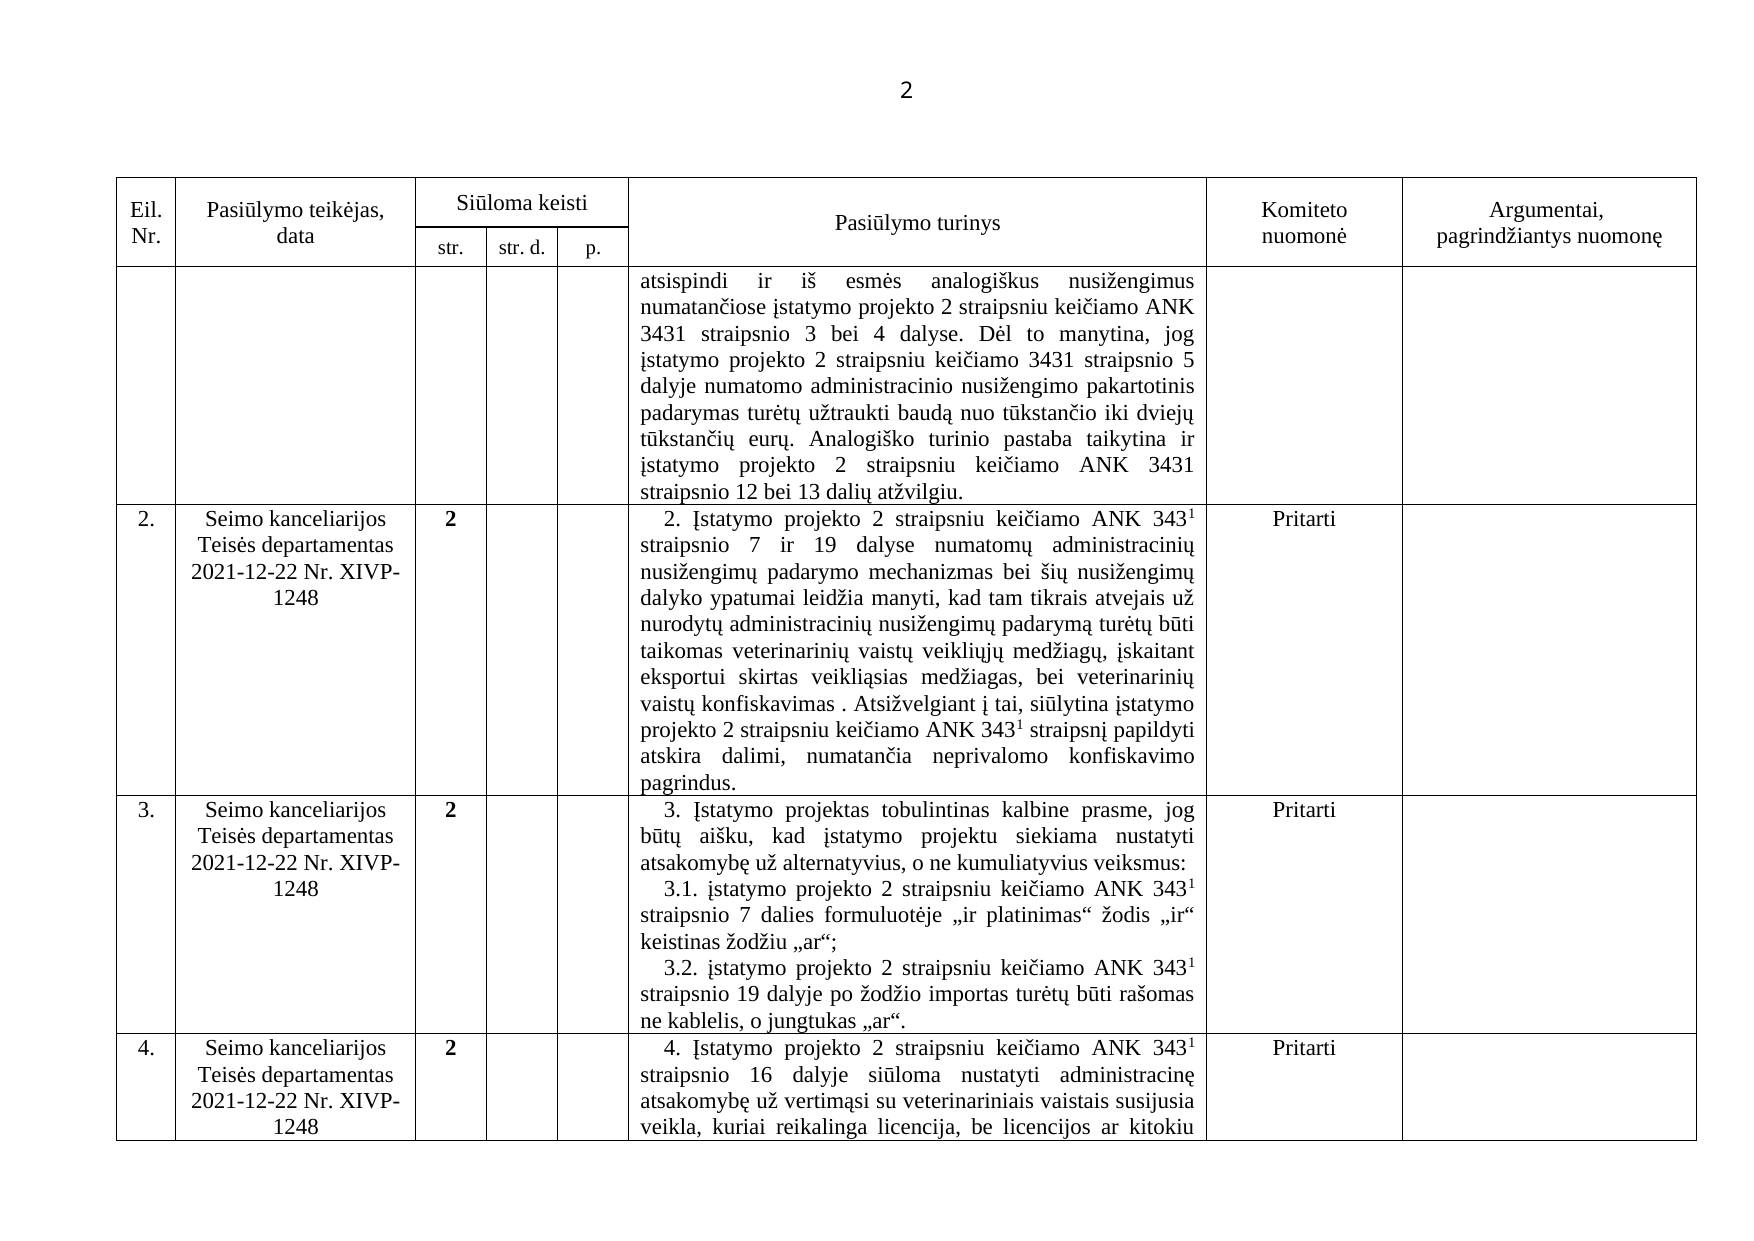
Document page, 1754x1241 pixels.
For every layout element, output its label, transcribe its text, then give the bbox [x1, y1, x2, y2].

table_cell 2 [416, 505, 486, 795]
table_cell p. [558, 228, 628, 266]
table_cell [1403, 1034, 1696, 1140]
table_cell [487, 267, 557, 504]
table_cell 4. Įstatymo projekto 2 straipsniu keičiamo ANK 3431 straipsnio 16 dalyje siūloma nustatyti administracinę atsakomybę už vertimąsi su veterinariniais vaistais susijusia veikla, kuriai reikalinga licencija, be licencijos ar kitokiu [629, 1034, 1206, 1140]
table_header Eil. Nr. [117, 178, 175, 266]
table_cell [176, 267, 415, 504]
table_cell 3. [117, 796, 175, 1033]
table_cell [558, 1034, 628, 1140]
table_cell 2 [416, 796, 486, 1033]
table_cell 2. Įstatymo projekto 2 straipsniu keičiamo ANK 3431 straipsnio 7 ir 19 dalyse numatomų administracinių nusižengimų padarymo mechanizmas bei šių nusižengimų dalyko ypatumai leidžia manyti, kad tam tikrais atvejais už nurodytų administracinių nusižengimų padarymą turėtų būti taikomas veterinarinių vaistų veikliųjų medžiagų, įskaitant eksportui skirtas veikliąsias medžiagas, bei veterinarinių vaistų konfiskavimas . Atsižvelgiant į tai, siūlytina įstatymo projekto 2 straipsniu keičiamo ANK 3431 straipsnį papildyti atskira dalimi, numatančia neprivalomo konfiskavimo pagrindus. [629, 505, 1206, 795]
table_cell str. [416, 228, 486, 266]
table_header Argumentai, pagrindžiantys nuomonę [1403, 178, 1696, 266]
table_header Pasiūlymo turinys [629, 178, 1206, 266]
table_header Siūloma keisti [416, 178, 628, 226]
table_cell 2 [416, 1034, 486, 1140]
table_header Komiteto nuomonė [1207, 178, 1402, 266]
table_cell Seimo kanceliarijos Teisės departamentas 2021-12-22 Nr. XIVP-1248 [176, 796, 415, 1033]
table_cell [416, 267, 486, 504]
table_cell [487, 1034, 557, 1140]
table_cell [1403, 505, 1696, 795]
table_cell Pritarti [1207, 796, 1402, 1033]
table_cell [1403, 796, 1696, 1033]
table_cell [558, 267, 628, 504]
table_cell str. d. [487, 228, 557, 266]
table_cell [487, 796, 557, 1033]
table_cell 4. [117, 1034, 175, 1140]
table_cell [1403, 267, 1696, 504]
table_cell Pritarti [1207, 1034, 1402, 1140]
table_cell [1207, 267, 1402, 504]
table_cell [117, 267, 175, 504]
table_cell [558, 505, 628, 795]
table_cell [487, 505, 557, 795]
table_cell 2. [117, 505, 175, 795]
table_cell Pritarti [1207, 505, 1402, 795]
table_cell [558, 796, 628, 1033]
table_header Pasiūlymo teikėjas, data [176, 178, 415, 266]
table_cell atsispindi ir iš esmės analogiškus nusižengimus numatančiose įstatymo projekto 2 straipsniu keičiamo ANK 3431 straipsnio 3 bei 4 dalyse. Dėl to manytina, jog įstatymo projekto 2 straipsniu keičiamo 3431 straipsnio 5 dalyje numatomo administracinio nusižengimo pakartotinis padarymas turėtų užtraukti baudą nuo tūkstančio iki dviejų tūkstančių eurų. Analogiško turinio pastaba taikytina ir įstatymo projekto 2 straipsniu keičiamo ANK 3431 straipsnio 12 bei 13 dalių atžvilgiu. [629, 267, 1206, 504]
table_cell Seimo kanceliarijos Teisės departamentas 2021-12-22 Nr. XIVP-1248 [176, 1034, 415, 1140]
table_cell 3. Įstatymo projektas tobulintinas kalbine prasme, jog būtų aišku, kad įstatymo projektu siekiama nustatyti atsakomybę už alternatyvius, o ne kumuliatyvius veiksmus: 3.1. įstatymo projekto 2 straipsniu keičiamo ANK 3431 straipsnio 7 dalies formuluotėje „ir platinimas“ žodis „ir“ keistinas žodžiu „ar“; 3.2. įstatymo projekto 2 straipsniu keičiamo ANK 3431 straipsnio 19 dalyje po žodžio importas turėtų būti rašomas ne kablelis, o jungtukas „ar“. [629, 796, 1206, 1033]
table_cell Seimo kanceliarijos Teisės departamentas 2021-12-22 Nr. XIVP-1248 [176, 505, 415, 795]
